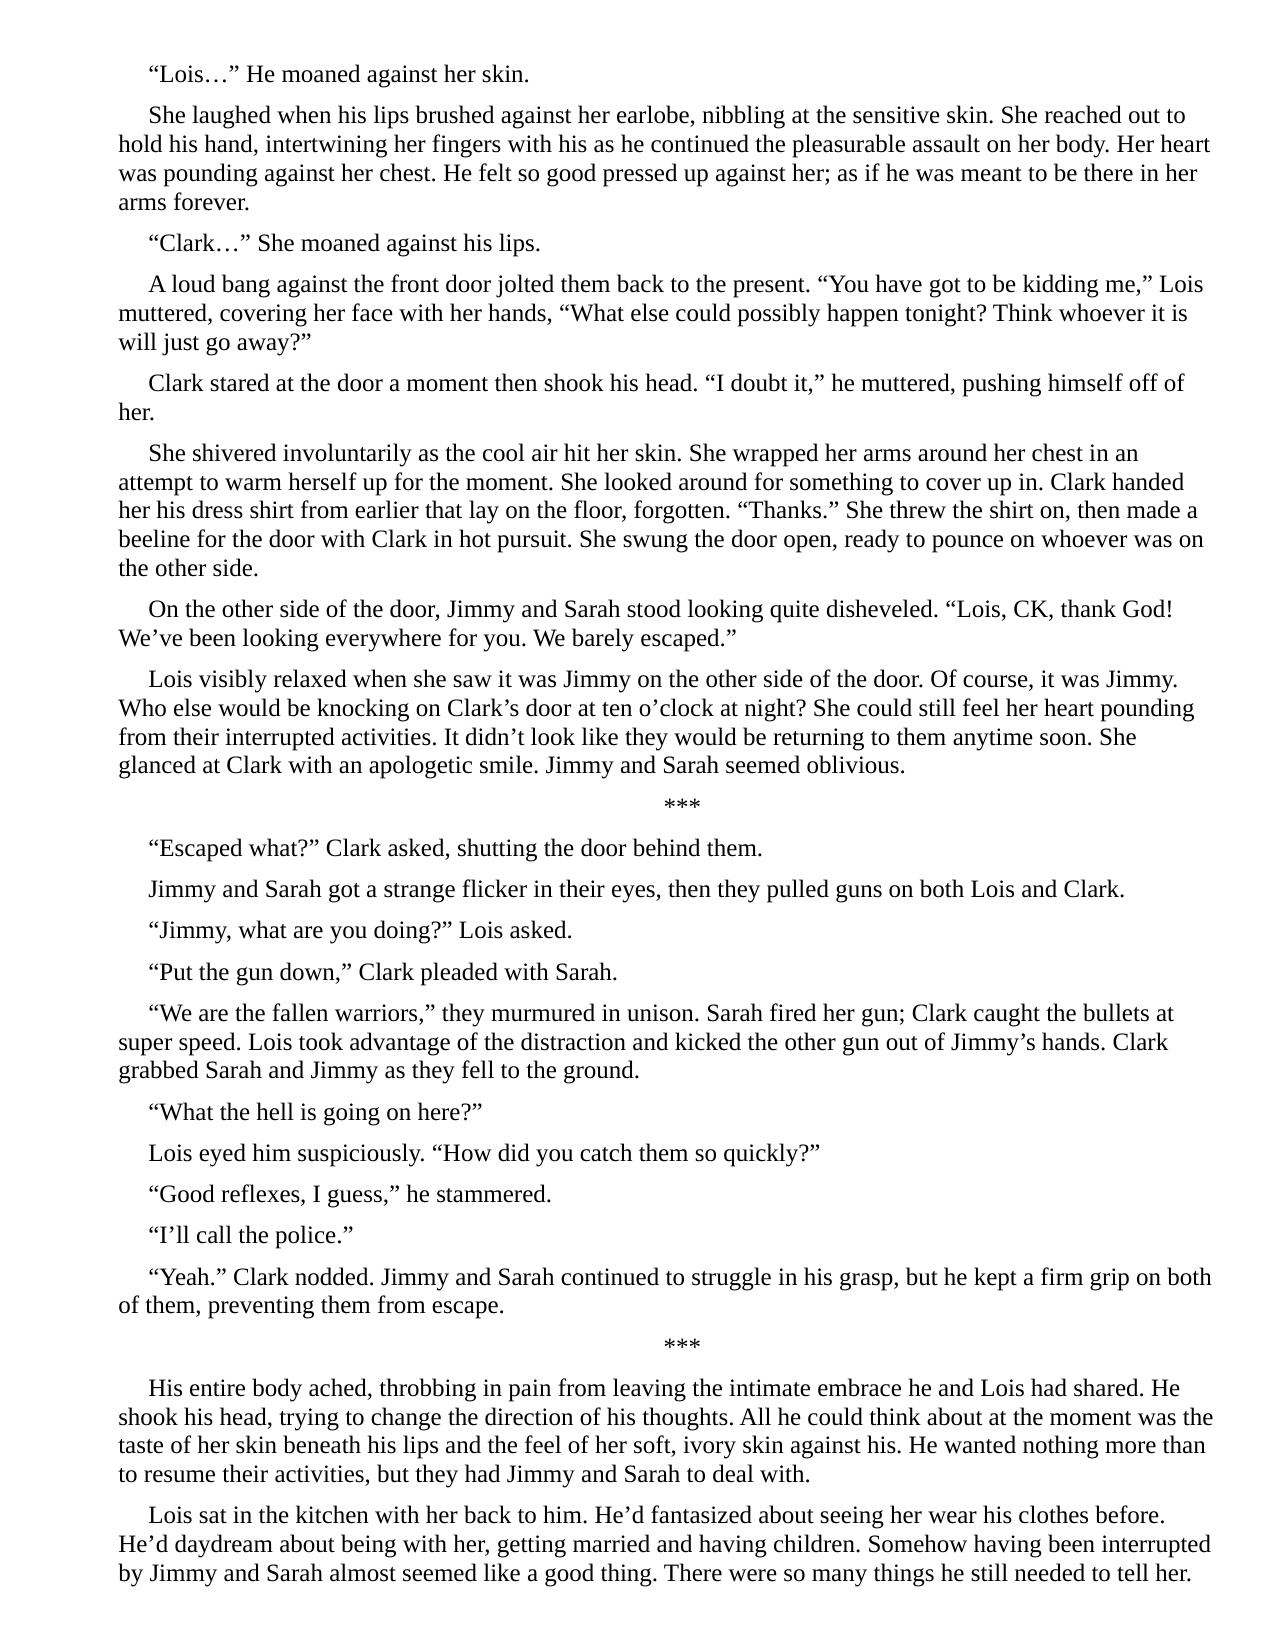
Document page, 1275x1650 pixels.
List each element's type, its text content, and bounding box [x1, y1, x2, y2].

text *** [118, 792, 1216, 820]
text *** [118, 1332, 1216, 1360]
text “Yeah.” Clark nodded. Jimmy and Sarah continued to struggle in his grasp, but he kept a firm grip on both of them, preventing them from escape. [118, 1262, 1216, 1319]
text “Good reflexes, I guess,” he stammered. [118, 1179, 1216, 1208]
text She shivered involuntarily as the cool air hit her skin. She wrapped her arms around her chest in an attempt to warm herself up for the moment. She looked around for something to cover up in. Clark handed her his dress shirt from earlier that lay on the floor, forgotten. “Thanks.” She threw the shirt on, then made a beeline for the door with Clark in hot pursuit. She swung the door open, ready to pounce on whoever was on the other side. [118, 438, 1216, 582]
text Lois visibly relaxed when she saw it was Jimmy on the other side of the door. Of course, it was Jimmy. Who else would be knocking on Clark’s door at ten o’clock at night? She could still feel her heart pounding from their interrupted activities. It didn’t look like they would be returning to them anytime soon. She glanced at Clark with an apologetic smile. Jimmy and Sarah seemed oblivious. [118, 664, 1216, 779]
text Lois eyed him suspiciously. “How did you catch them so quickly?” [118, 1138, 1216, 1167]
text Clark stared at the door a moment then shook his head. “I doubt it,” he muttered, pushing himself off of her. [118, 368, 1216, 425]
text “I’ll call the police.” [118, 1220, 1216, 1249]
text “What the hell is going on here?” [118, 1097, 1216, 1125]
text His entire body ached, throbbing in pain from leaving the intimate embrace he and Lois had shared. He shook his head, trying to change the direction of his thoughts. All he could think about at the moment was the taste of her skin beneath his lips and the feel of her soft, ivory skin against his. He wanted nothing more than to resume their activities, but they had Jimmy and Sarah to deal with. [118, 1373, 1216, 1488]
text “Clark…” She moaned against his lips. [118, 228, 1216, 257]
text A loud bang against the front door jolted them back to the present. “You have got to be kidding me,” Lois muttered, covering her face with her hands, “What else could possibly happen tonight? Think whoever it is will just go away?” [118, 269, 1216, 355]
text “Lois…” He moaned against her skin. [118, 59, 1216, 88]
text “Jimmy, what are you doing?” Lois asked. [118, 915, 1216, 944]
text On the other side of the door, Jimmy and Sarah stood looking quite disheveled. “Lois, CK, thank God! We’ve been looking everywhere for you. We barely escaped.” [118, 594, 1216, 652]
text “Put the gun down,” Clark pleaded with Sarah. [118, 957, 1216, 985]
text Lois sat in the kitchen with her back to him. He’d fantasized about seeing her wear his clothes before. He’d daydream about being with her, getting married and having children. Somehow having been interrupted by Jimmy and Sarah almost seemed like a good thing. There were so many things he still needed to tell her. [118, 1500, 1216, 1587]
text “We are the fallen warriors,” they murmured in unison. Sarah fired her gun; Clark caught the bullets at super speed. Lois took advantage of the distraction and kicked the other gun out of Jimmy’s hands. Clark grabbed Sarah and Jimmy as they fell to the ground. [118, 998, 1216, 1084]
text She laughed when his lips brushed against her earlobe, nibbling at the sensitive skin. She reached out to hold his hand, intertwining her fingers with his as he continued the pleasurable assault on her body. Her heart was pounding against her chest. He felt so good pressed up against her; as if he was meant to be there in her arms forever. [118, 100, 1216, 215]
text Jimmy and Sarah got a strange flicker in their eyes, then they pulled guns on both Lois and Clark. [118, 874, 1216, 903]
text “Escaped what?” Clark asked, shutting the door behind them. [118, 833, 1216, 862]
